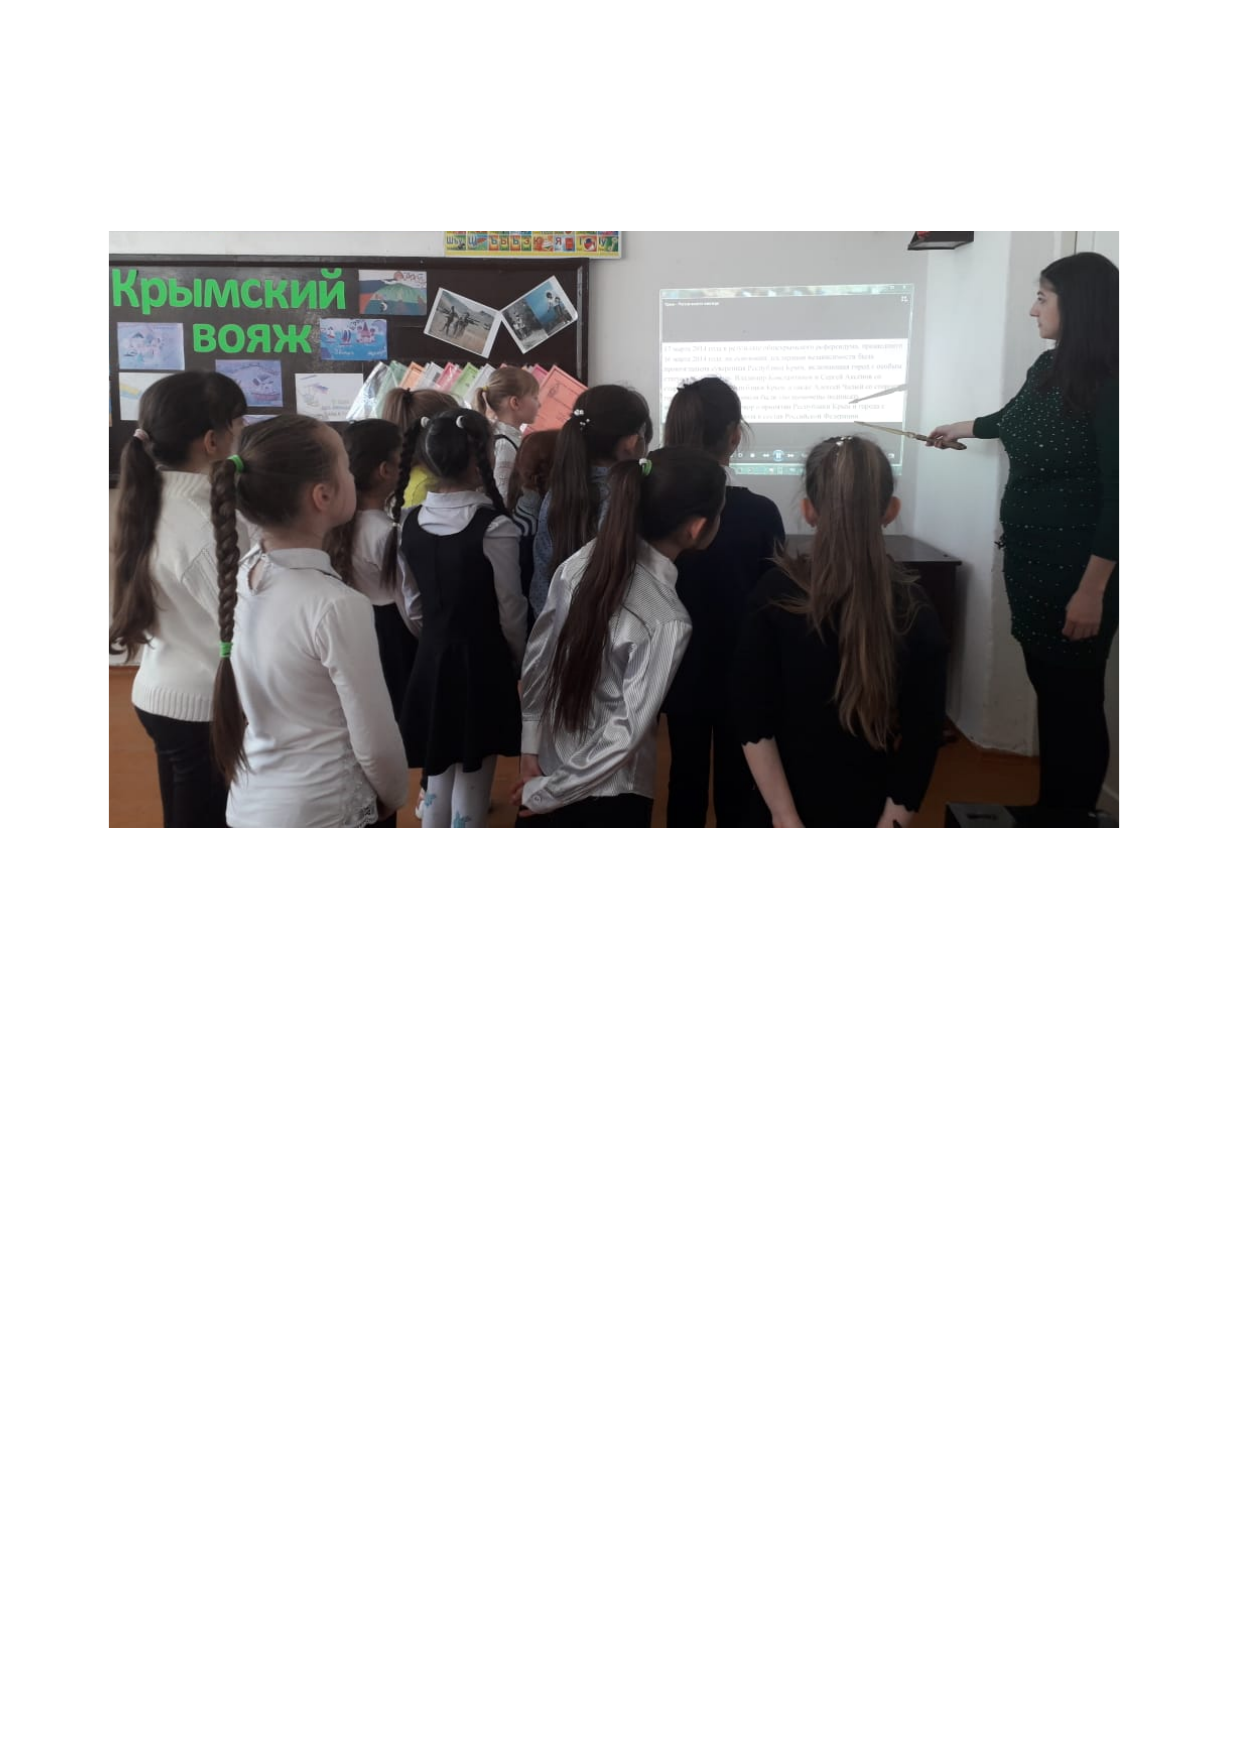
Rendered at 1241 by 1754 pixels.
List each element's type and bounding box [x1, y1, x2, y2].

picture [108, 231, 1120, 828]
